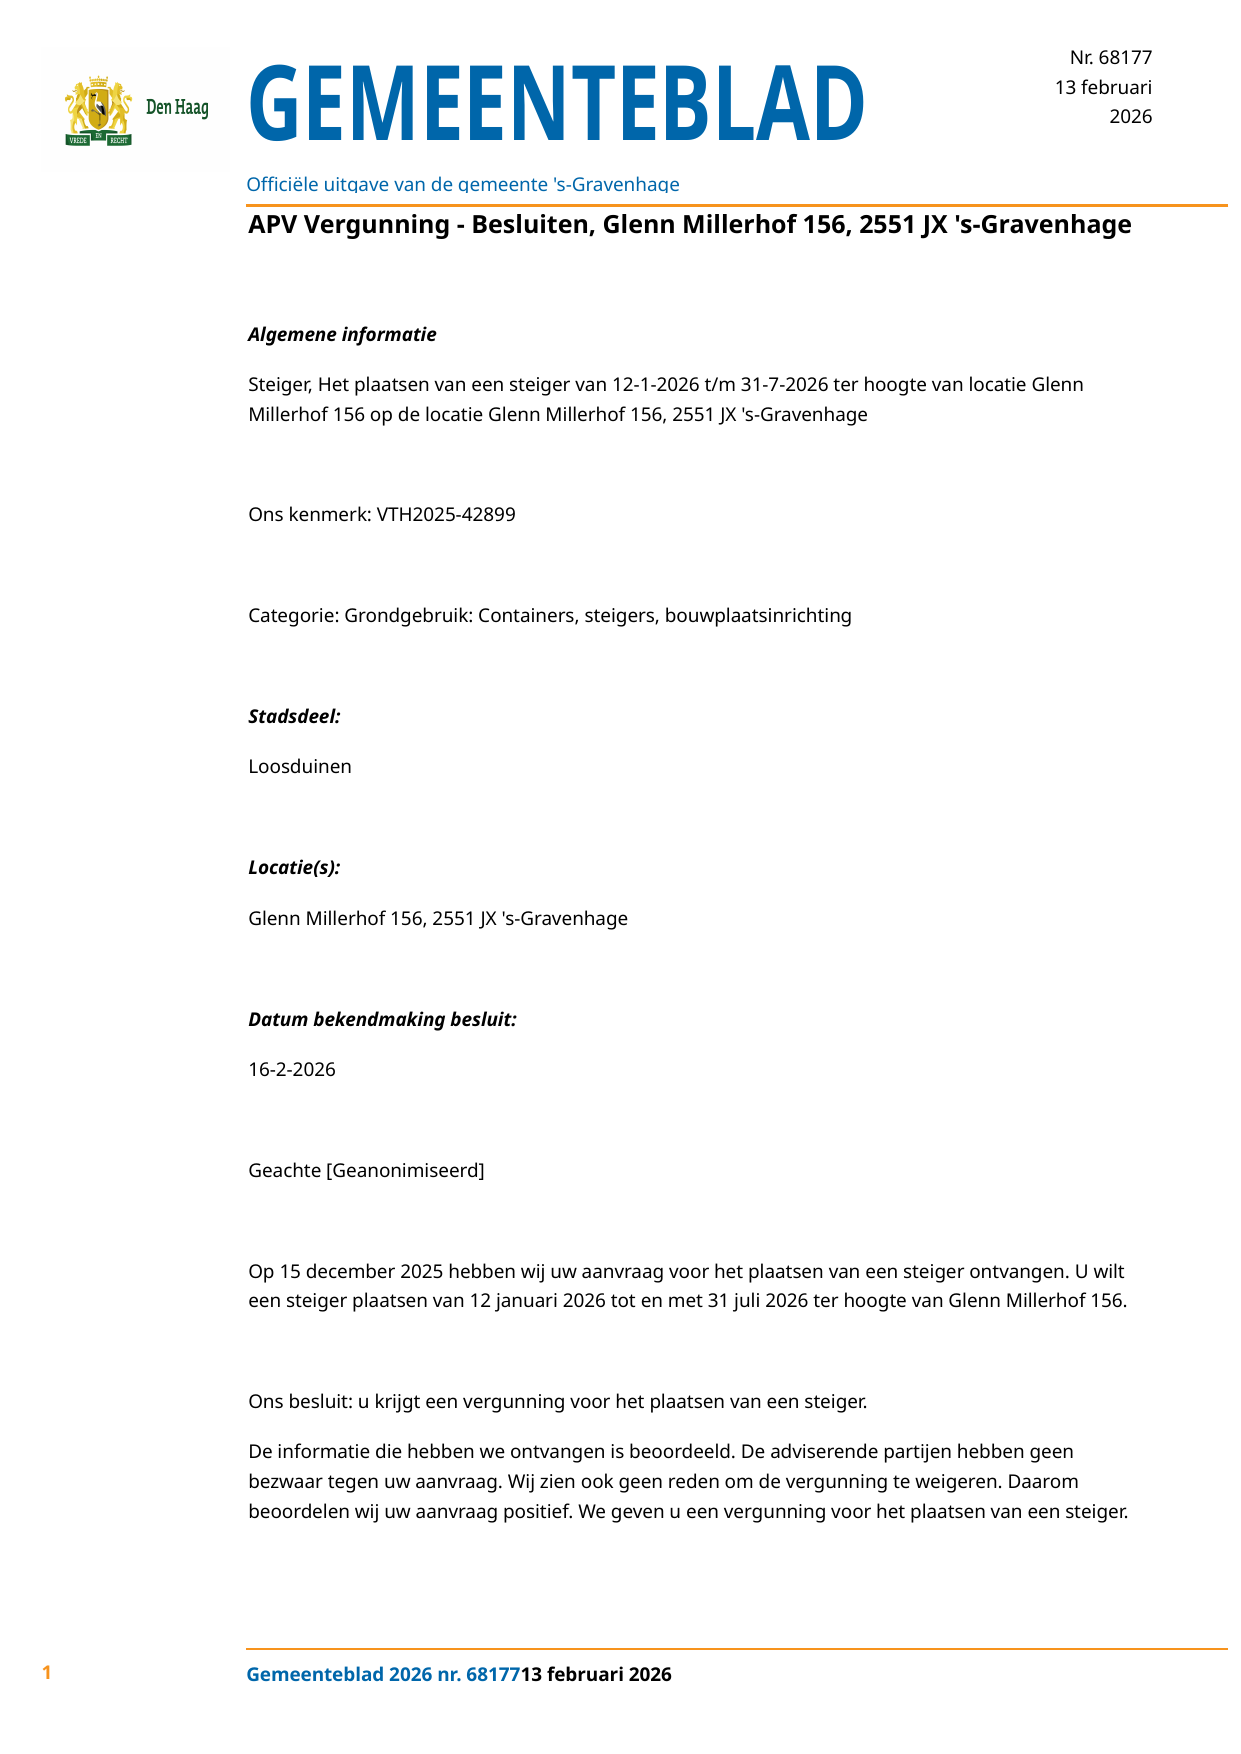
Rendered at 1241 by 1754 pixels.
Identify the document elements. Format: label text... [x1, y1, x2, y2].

text Geachte [Geanonimiseerd] [248, 1157, 1152, 1183]
text De informatie die hebben we ontvangen is beoordeeld. De adviserende partijen hebben geen bezwaar tegen uw aanvraag. Wij zien ook geen reden om de vergunning te weigeren. Daarom beoordelen wij uw aanvraag positief. We geven u een vergunning voor het plaatsen van een steiger. [248, 1439, 1152, 1523]
text Op 15 december 2025 hebben wij uw aanvraag voor het plaatsen van een steiger ontvangen. U wilt een steiger plaatsen van 12 januari 2026 tot en met 31 juli 2026 ter hoogte van Glenn Millerhof 156. [248, 1258, 1152, 1313]
text Ons kenmerk: VTH2025-42899 [248, 502, 1152, 527]
text Datum bekendmaking besluit: [248, 1006, 1152, 1031]
text Glenn Millerhof 156, 2551 JX 's-Gravenhage [248, 905, 1152, 931]
picture [41, 47, 231, 172]
text Categorie: Grondgebruik: Containers, steigers, bouwplaatsinrichting [248, 602, 1152, 628]
text Locatie(s): [248, 854, 1152, 880]
text Stadsdeel: [248, 703, 1152, 729]
text Algemene informatie [248, 321, 1152, 346]
text APV Vergunning - Besluiten, Glenn Millerhof 156, 2551 JX 's-Gravenhage [248, 207, 1152, 241]
text 16-2-2026 [248, 1056, 1152, 1082]
text Loosduinen [248, 754, 1152, 779]
text Steiger, Het plaatsen van een steiger van 12-1-2026 t/m 31-7-2026 ter hoogte van locatie Glenn Millerhof 156 op de locatie Glenn Millerhof 156, 2551 JX 's-Gravenhage [248, 371, 1152, 426]
text Ons besluit: u krijgt een vergunning voor het plaatsen van een steiger. [248, 1388, 1152, 1414]
